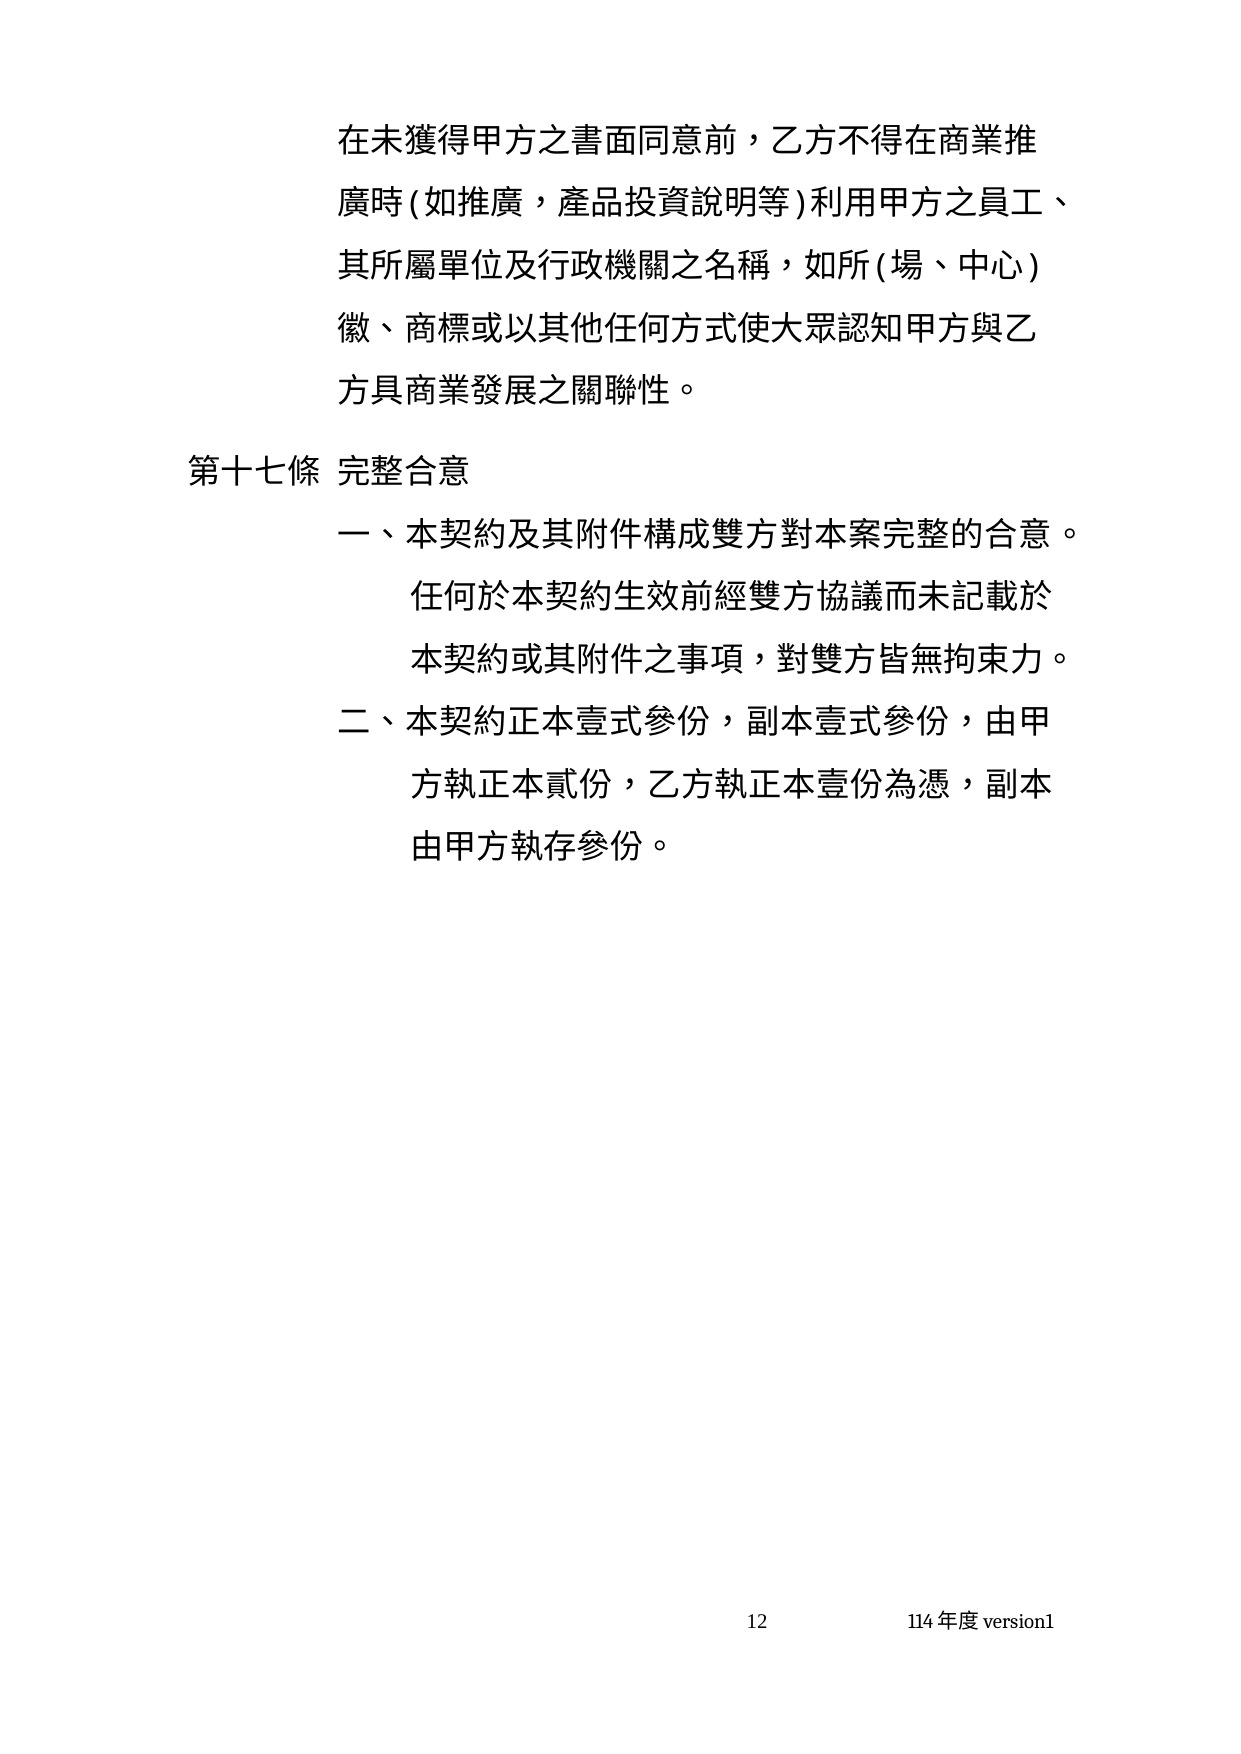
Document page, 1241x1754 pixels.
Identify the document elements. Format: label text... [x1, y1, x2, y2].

text 在未獲得甲方之書面同意前，乙方不得在商業推廣時(如推廣，產品投資說明等)利用甲方之員工、其所屬單位及行政機關之名稱，如所(場、中心)徽、商標或以其他任何方式使大眾認知甲方與乙方具商業發展之關聯性。 [337, 96, 1053, 409]
text 二、本契約正本壹式參份，副本壹式參份，由甲方執正本貳份，乙方執正本壹份為憑，副本由甲方執存參份。 [337, 677, 1053, 865]
text 一、本契約及其附件構成雙方對本案完整的合意。任何於本契約生效前經雙方協議而未記載於本契約或其附件之事項，對雙方皆無拘束力。 [337, 490, 1053, 677]
subtitle 第十七條 完整合意 [187, 427, 1053, 490]
